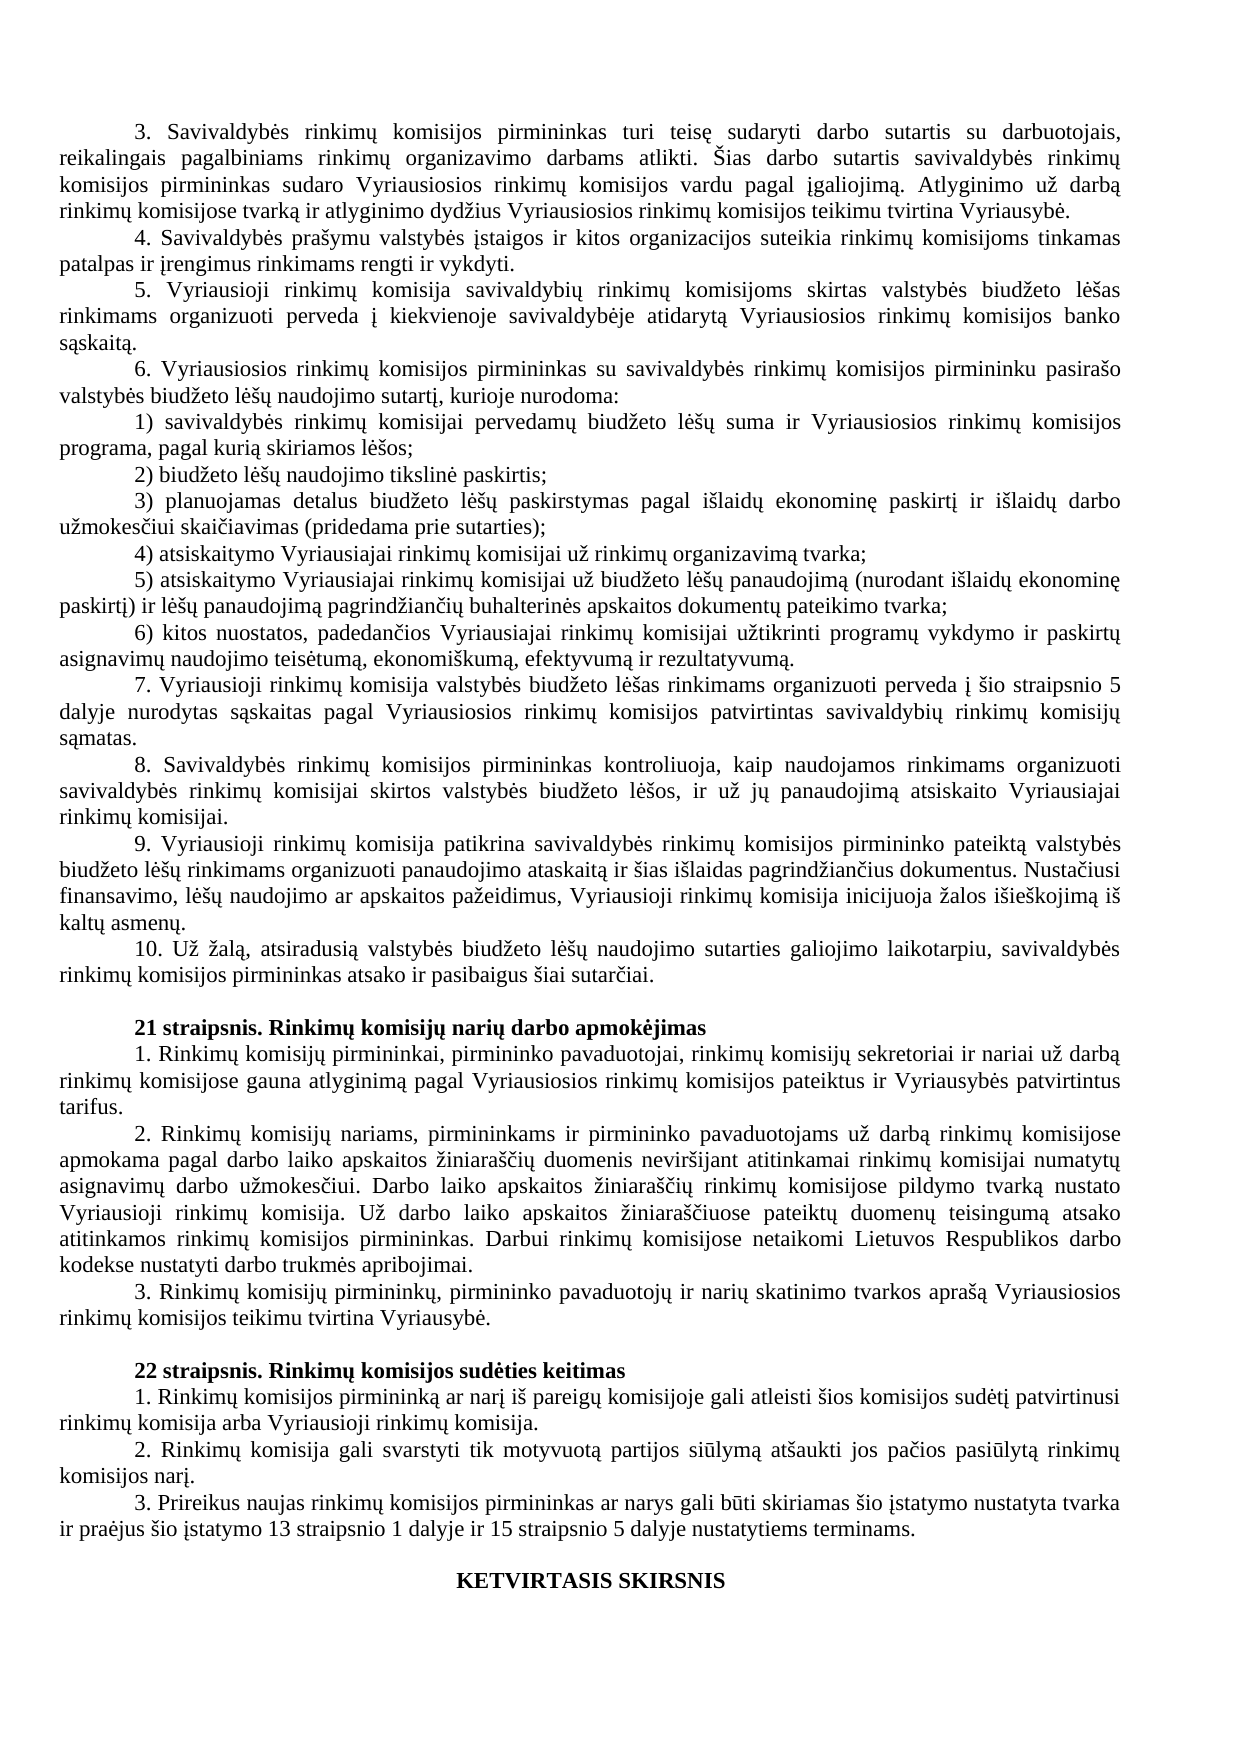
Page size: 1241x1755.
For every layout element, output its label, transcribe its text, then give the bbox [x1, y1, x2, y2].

text 2. Rinkimų komisijų nariams, pirmininkams ir pirmininko pavaduotojams už darbą rinkimų komisijose apmokama pagal darbo laiko apskaitos žiniaraščių duomenis neviršijant atitinkamai rinkimų komisijai numatytų asignavimų darbo užmokesčiui. Darbo laiko apskaitos žiniaraščių rinkimų komisijose pildymo tvarką nustato Vyriausioji rinkimų komisija. Už darbo laiko apskaitos žiniaraščiuose pateiktų duomenų teisingumą atsako atitinkamos rinkimų komisijos pirmininkas. Darbui rinkimų komisijose netaikomi Lietuvos Respublikos darbo kodekse nustatyti darbo trukmės apribojimai. [59, 1119, 1122, 1278]
text 3) planuojamas detalus biudžeto lėšų paskirstymas pagal išlaidų ekonominę paskirtį ir išlaidų darbo užmokesčiui skaičiavimas (pridedama prie sutarties); [59, 487, 1122, 540]
text 3. Savivaldybės rinkimų komisijos pirmininkas turi teisę sudaryti darbo sutartis su darbuotojais, reikalingais pagalbiniams rinkimų organizavimo darbams atlikti. Šias darbo sutartis savivaldybės rinkimų komisijos pirmininkas sudaro Vyriausiosios rinkimų komisijos vardu pagal įgaliojimą. Atlyginimo už darbą rinkimų komisijose tvarką ir atlyginimo dydžius Vyriausiosios rinkimų komisijos teikimu tvirtina Vyriausybė. [59, 118, 1122, 223]
text 1. Rinkimų komisijų pirmininkai, pirmininko pavaduotojai, rinkimų komisijų sekretoriai ir nariai už darbą rinkimų komisijose gauna atlyginimą pagal Vyriausiosios rinkimų komisijos pateiktus ir Vyriausybės patvirtintus tarifus. [59, 1041, 1122, 1119]
text 3. Prireikus naujas rinkimų komisijos pirmininkas ar narys gali būti skiriamas šio įstatymo nustatyta tvarka ir praėjus šio įstatymo 13 straipsnio 1 dalyje ir 15 straipsnio 5 dalyje nustatytiems terminams. [59, 1488, 1122, 1541]
text 8. Savivaldybės rinkimų komisijos pirmininkas kontroliuoja, kaip naudojamos rinkimams organizuoti savivaldybės rinkimų komisijai skirtos valstybės biudžeto lėšos, ir už jų panaudojimą atsiskaito Vyriausiajai rinkimų komisijai. [59, 751, 1122, 830]
text 4. Savivaldybės prašymu valstybės įstaigos ir kitos organizacijos suteikia rinkimų komisijoms tinkamas patalpas ir įrengimus rinkimams rengti ir vykdyti. [59, 223, 1122, 276]
text 6. Vyriausiosios rinkimų komisijos pirmininkas su savivaldybės rinkimų komisijos pirmininku pasirašo valstybės biudžeto lėšų naudojimo sutartį, kurioje nurodoma: [59, 355, 1122, 408]
text 6) kitos nuostatos, padedančios Vyriausiajai rinkimų komisijai užtikrinti programų vykdymo ir paskirtų asignavimų naudojimo teisėtumą, ekonomiškumą, efektyvumą ir rezultatyvumą. [59, 619, 1122, 672]
text 2) biudžeto lėšų naudojimo tikslinė paskirtis; [59, 461, 1122, 487]
text 10. Už žalą, atsiradusią valstybės biudžeto lėšų naudojimo sutarties galiojimo laikotarpiu, savivaldybės rinkimų komisijos pirmininkas atsako ir pasibaigus šiai sutarčiai. [59, 935, 1122, 988]
text 21 straipsnis. Rinkimų komisijų narių darbo apmokėjimas [59, 1014, 1122, 1041]
text 7. Vyriausioji rinkimų komisija valstybės biudžeto lėšas rinkimams organizuoti perveda į šio straipsnio 5 dalyje nurodytas sąskaitas pagal Vyriausiosios rinkimų komisijos patvirtintas savivaldybių rinkimų komisijų sąmatas. [59, 672, 1122, 751]
text 1) savivaldybės rinkimų komisijai pervedamų biudžeto lėšų suma ir Vyriausiosios rinkimų komisijos programa, pagal kurią skiriamos lėšos; [59, 408, 1122, 461]
text 1. Rinkimų komisijos pirmininką ar narį iš pareigų komisijoje gali atleisti šios komisijos sudėtį patvirtinusi rinkimų komisija arba Vyriausioji rinkimų komisija. [59, 1383, 1122, 1436]
text KETVIRTASIS SKIRSNIS [59, 1568, 1122, 1594]
text 5) atsiskaitymo Vyriausiajai rinkimų komisijai už biudžeto lėšų panaudojimą (nurodant išlaidų ekonominę paskirtį) ir lėšų panaudojimą pagrindžiančių buhalterinės apskaitos dokumentų pateikimo tvarka; [59, 566, 1122, 619]
text 4) atsiskaitymo Vyriausiajai rinkimų komisijai už rinkimų organizavimą tvarka; [59, 540, 1122, 566]
text 3. Rinkimų komisijų pirmininkų, pirmininko pavaduotojų ir narių skatinimo tvarkos aprašą Vyriausiosios rinkimų komisijos teikimu tvirtina Vyriausybė. [59, 1278, 1122, 1330]
text 9. Vyriausioji rinkimų komisija patikrina savivaldybės rinkimų komisijos pirmininko pateiktą valstybės biudžeto lėšų rinkimams organizuoti panaudojimo ataskaitą ir šias išlaidas pagrindžiančius dokumentus. Nustačiusi finansavimo, lėšų naudojimo ar apskaitos pažeidimus, Vyriausioji rinkimų komisija inicijuoja žalos išieškojimą iš kaltų asmenų. [59, 830, 1122, 935]
text 2. Rinkimų komisija gali svarstyti tik motyvuotą partijos siūlymą atšaukti jos pačios pasiūlytą rinkimų komisijos narį. [59, 1436, 1122, 1488]
text 5. Vyriausioji rinkimų komisija savivaldybių rinkimų komisijoms skirtas valstybės biudžeto lėšas rinkimams organizuoti perveda į kiekvienoje savivaldybėje atidarytą Vyriausiosios rinkimų komisijos banko sąskaitą. [59, 276, 1122, 355]
text 22 straipsnis. Rinkimų komisijos sudėties keitimas [59, 1357, 1122, 1383]
